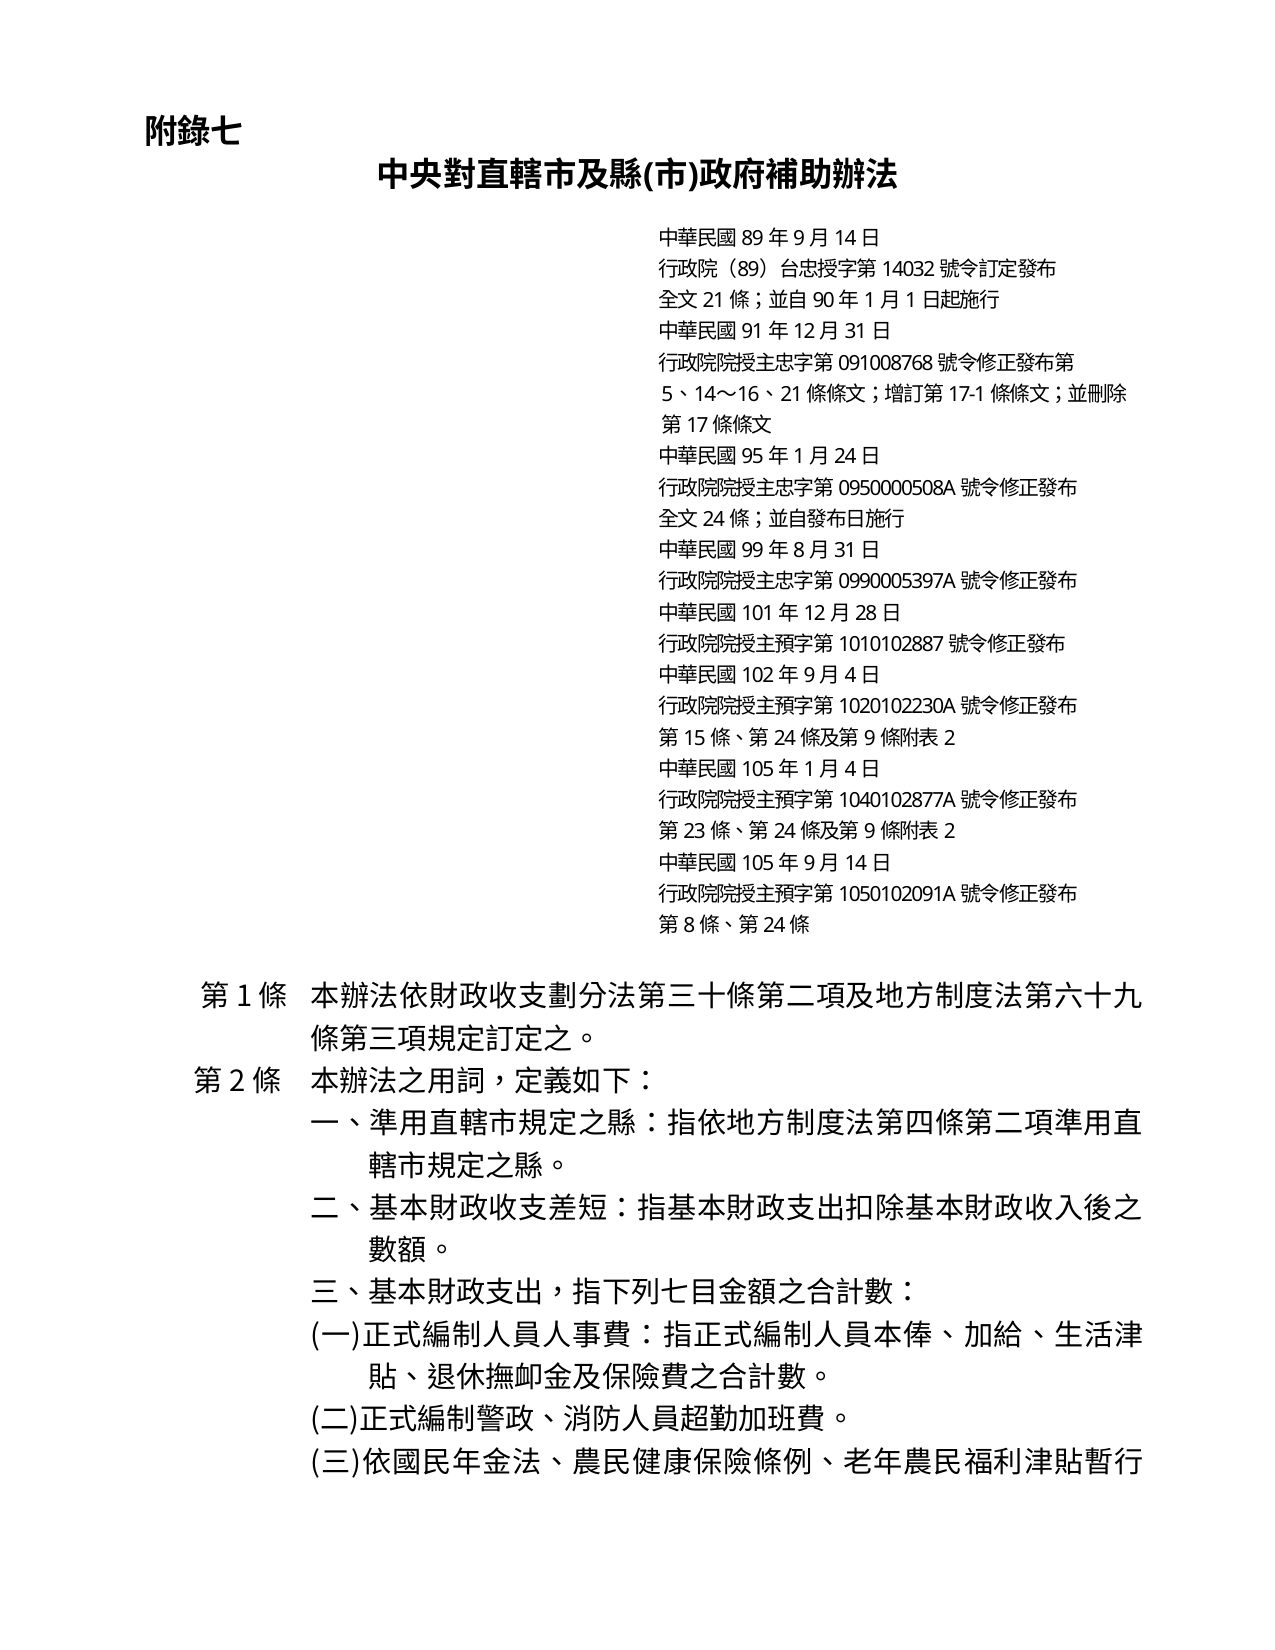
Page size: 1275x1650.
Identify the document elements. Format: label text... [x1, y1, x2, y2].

text 行政院院授主忠字第091008768號令修正發布第5、14～16、21條條文；增訂第17-1條條文；並刪除第17條條文 [658, 345, 1127, 439]
text 附錄七 [144, 105, 263, 146]
text 行政院院授主預字第1010102887號令修正發布 [148, 626, 1127, 658]
text 中華民國99年8月31日 [148, 533, 1127, 564]
text 全文21條；並自90年1月1日起施行 [148, 283, 1127, 314]
text 中華民國89年9月14日 [148, 220, 1127, 251]
text 第8條、第24條 [148, 908, 1127, 939]
text 行政院院授主預字第1050102091A號令修正發布 [148, 876, 1127, 908]
text 第15條、第24條及第9條附表2 [148, 720, 1127, 751]
table_cell 本辦法之用詞，定義如下： 一、準用直轄市規定之縣：指依地方制度法第四條第二項準用直轄市規定之縣。 二、基本財政收支差短：指基本財政支出扣除基本財政收入後之數額。 三、基本財政支出，指下列七目金額之合計數： (一)正式編制人員人事費：指正式編制人員本俸、加給、生活津貼、退休撫卹金及保險費之合計數。 (二)正式編制警政、消防人員超勤加班費。 (三)依國民年金法、農民健康保險條例、老年農民福利津貼暫行 [299, 1058, 1155, 1481]
text 中華民國95年1月24日 [148, 439, 1127, 470]
text 行政院院授主預字第1040102877A號令修正發布 [148, 783, 1127, 814]
table_header 本辦法依財政收支劃分法第三十條第二項及地方制度法第六十九條第三項規定訂定之。 [299, 973, 1155, 1058]
text 全文24條；並自發布日施行 [148, 501, 1127, 533]
text 中華民國91年12月31日 [148, 314, 1127, 345]
text 中華民國105年1月4日 [148, 751, 1127, 783]
text 中華民國102年9月4日 [148, 658, 1127, 689]
table_cell 第 2 條 [122, 1058, 299, 1481]
text 行政院院授主忠字第0950000508A號令修正發布 [148, 470, 1127, 501]
table_header 第 1 條 [122, 973, 299, 1058]
text 中華民國105年9月14日 [148, 845, 1127, 876]
text 行政院（89）台忠授字第14032號令訂定發布 [148, 251, 1127, 283]
text 第23條、第24條及第9條附表2 [148, 814, 1127, 845]
text 中央對直轄市及縣(市)政府補助辦法 [148, 153, 1127, 195]
text 行政院院授主預字第1020102230A號令修正發布 [148, 689, 1127, 720]
text 行政院院授主忠字第0990005397A號令修正發布 [148, 564, 1127, 595]
text 中華民國101年12月28日 [148, 595, 1127, 626]
